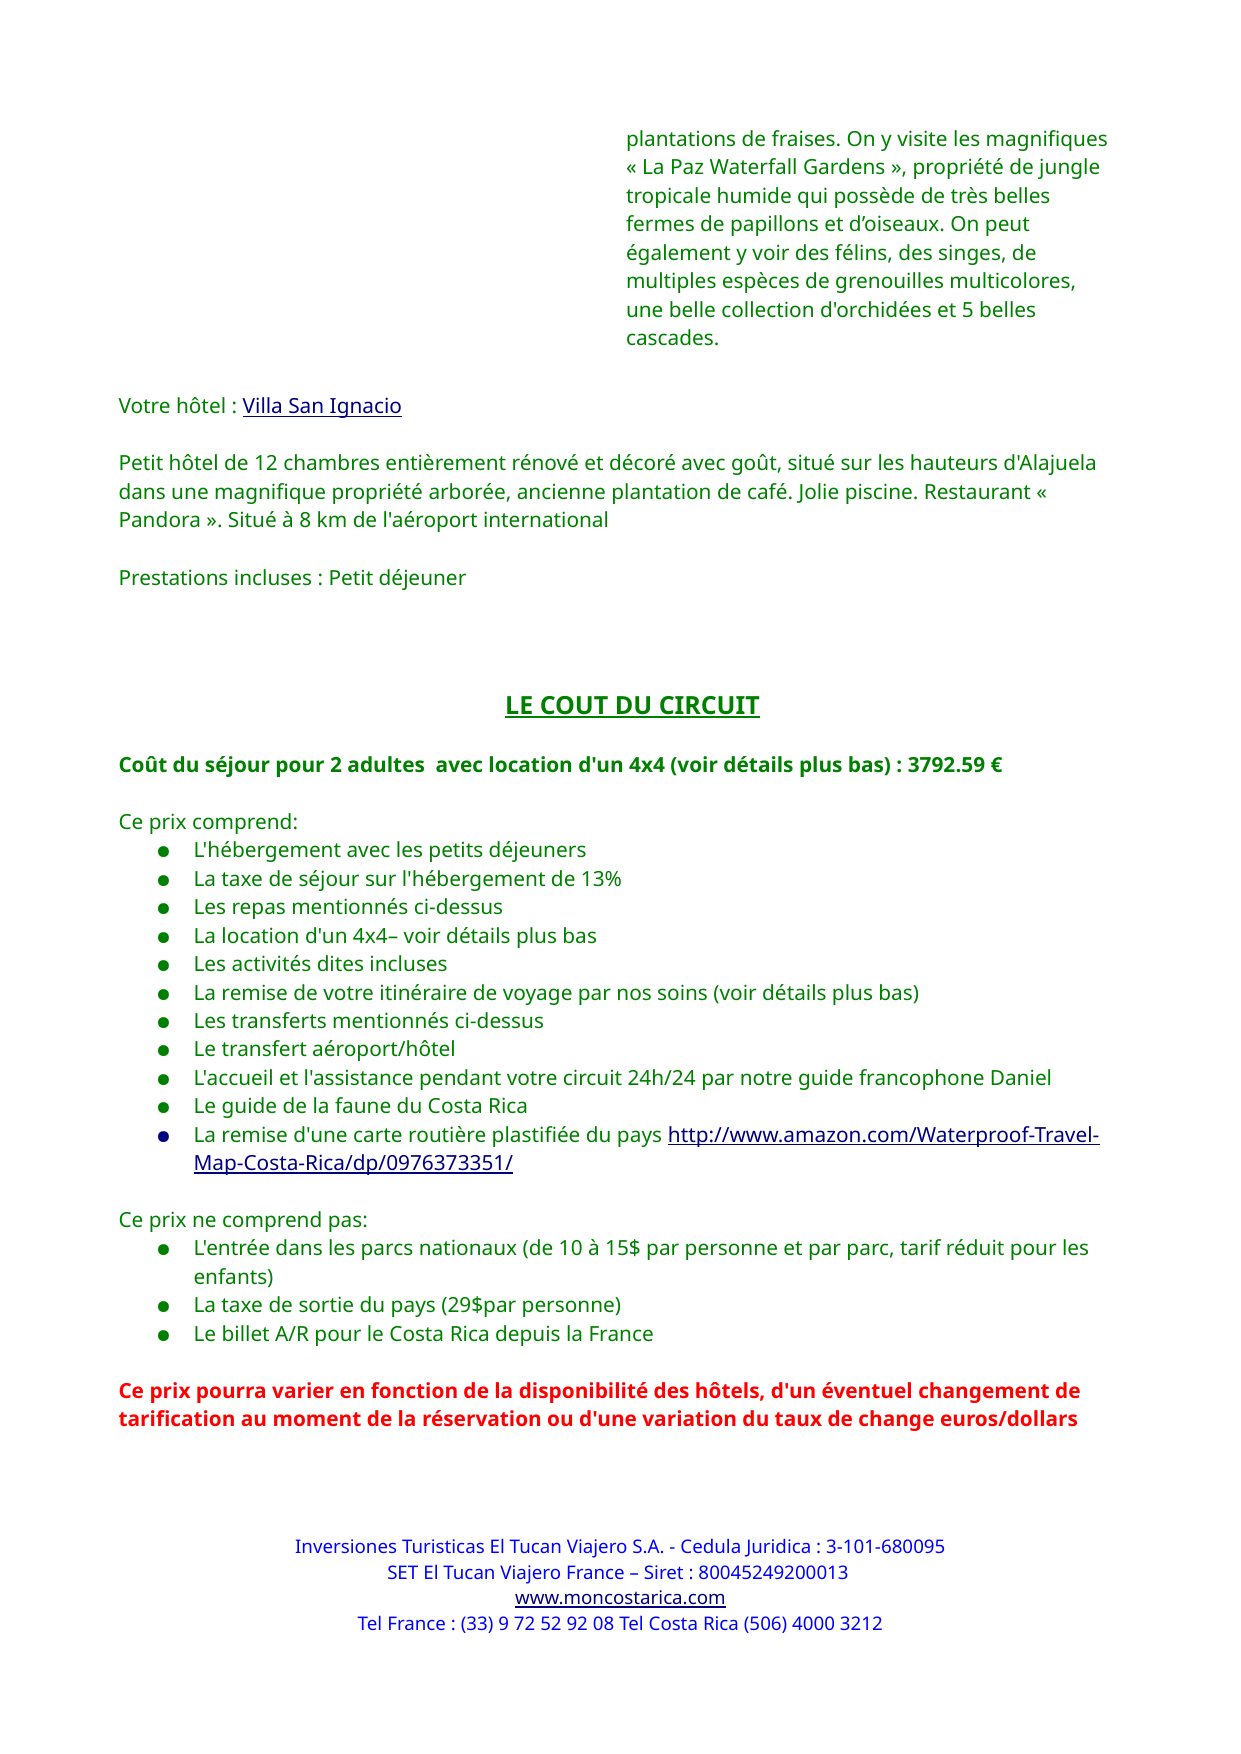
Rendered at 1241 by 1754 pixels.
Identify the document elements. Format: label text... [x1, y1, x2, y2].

list L'entrée dans les parcs nationaux (de 10 à 15$ par personne et par parc, tarif réduit pour les enfants) [156, 1233, 1122, 1290]
text Votre hôtel : Villa San Ignacio [118, 391, 1122, 420]
list Le transfert aéroport/hôtel [156, 1034, 1122, 1063]
list Les activités dites incluses [156, 949, 1122, 978]
list La taxe de séjour sur l'hébergement de 13% [156, 864, 1122, 892]
text LE COUT DU CIRCUIT [118, 688, 1146, 722]
text Ce prix comprend: [118, 807, 1122, 835]
text Ce prix ne comprend pas: [118, 1205, 1122, 1233]
list La remise de votre itinéraire de voyage par nos soins (voir détails plus bas) [156, 978, 1122, 1006]
list Les transferts mentionnés ci-dessus [156, 1006, 1122, 1034]
list Les repas mentionnés ci-dessus [156, 892, 1122, 921]
text Petit hôtel de 12 chambres entièrement rénové et décoré avec goût, situé sur les hauteurs d'Alajuela dans une magnifique propriété arborée, ancienne plantation de café. Jolie piscine. Restaurant « Pandora ». Situé à 8 km de l'aéroport international [118, 448, 1122, 534]
list L'hébergement avec les petits déjeuners [156, 835, 1122, 864]
list Le guide de la faune du Costa Rica [156, 1091, 1122, 1120]
text Ce prix pourra varier en fonction de la disponibilité des hôtels, d'un éventuel changement de tarification au moment de la réservation ou d'une variation du taux de change euros/dollars [118, 1376, 1122, 1433]
list Le billet A/R pour le Costa Rica depuis la France [156, 1319, 1122, 1347]
list La location d'un 4x4– voir détails plus bas [156, 921, 1122, 949]
text Prestations incluses : Petit déjeuner [118, 563, 1122, 591]
list La remise d'une carte routière plastifiée du pays http://www.amazon.com/Waterproof-Travel-Map-Costa-Rica/dp/0976373351/ [156, 1120, 1122, 1177]
table_header plantations de fraises. On y visite les magnifiques « La Paz Waterfall Gardens », propriété de jungle tropicale humide qui possède de très belles fermes de papillons et d’oiseaux. On peut également y voir des félins, des singes, de multiples espèces de grenouilles multicolores, une belle collection d'orchidées et 5 belles cascades. [620, 118, 1122, 357]
table_header [118, 118, 620, 357]
list L'accueil et l'assistance pendant votre circuit 24h/24 par notre guide francophone Daniel [156, 1063, 1122, 1091]
text Coût du séjour pour 2 adultes avec location d'un 4x4 (voir détails plus bas) : 3792.59 € [118, 750, 1122, 778]
list La taxe de sortie du pays (29$par personne) [156, 1290, 1122, 1319]
